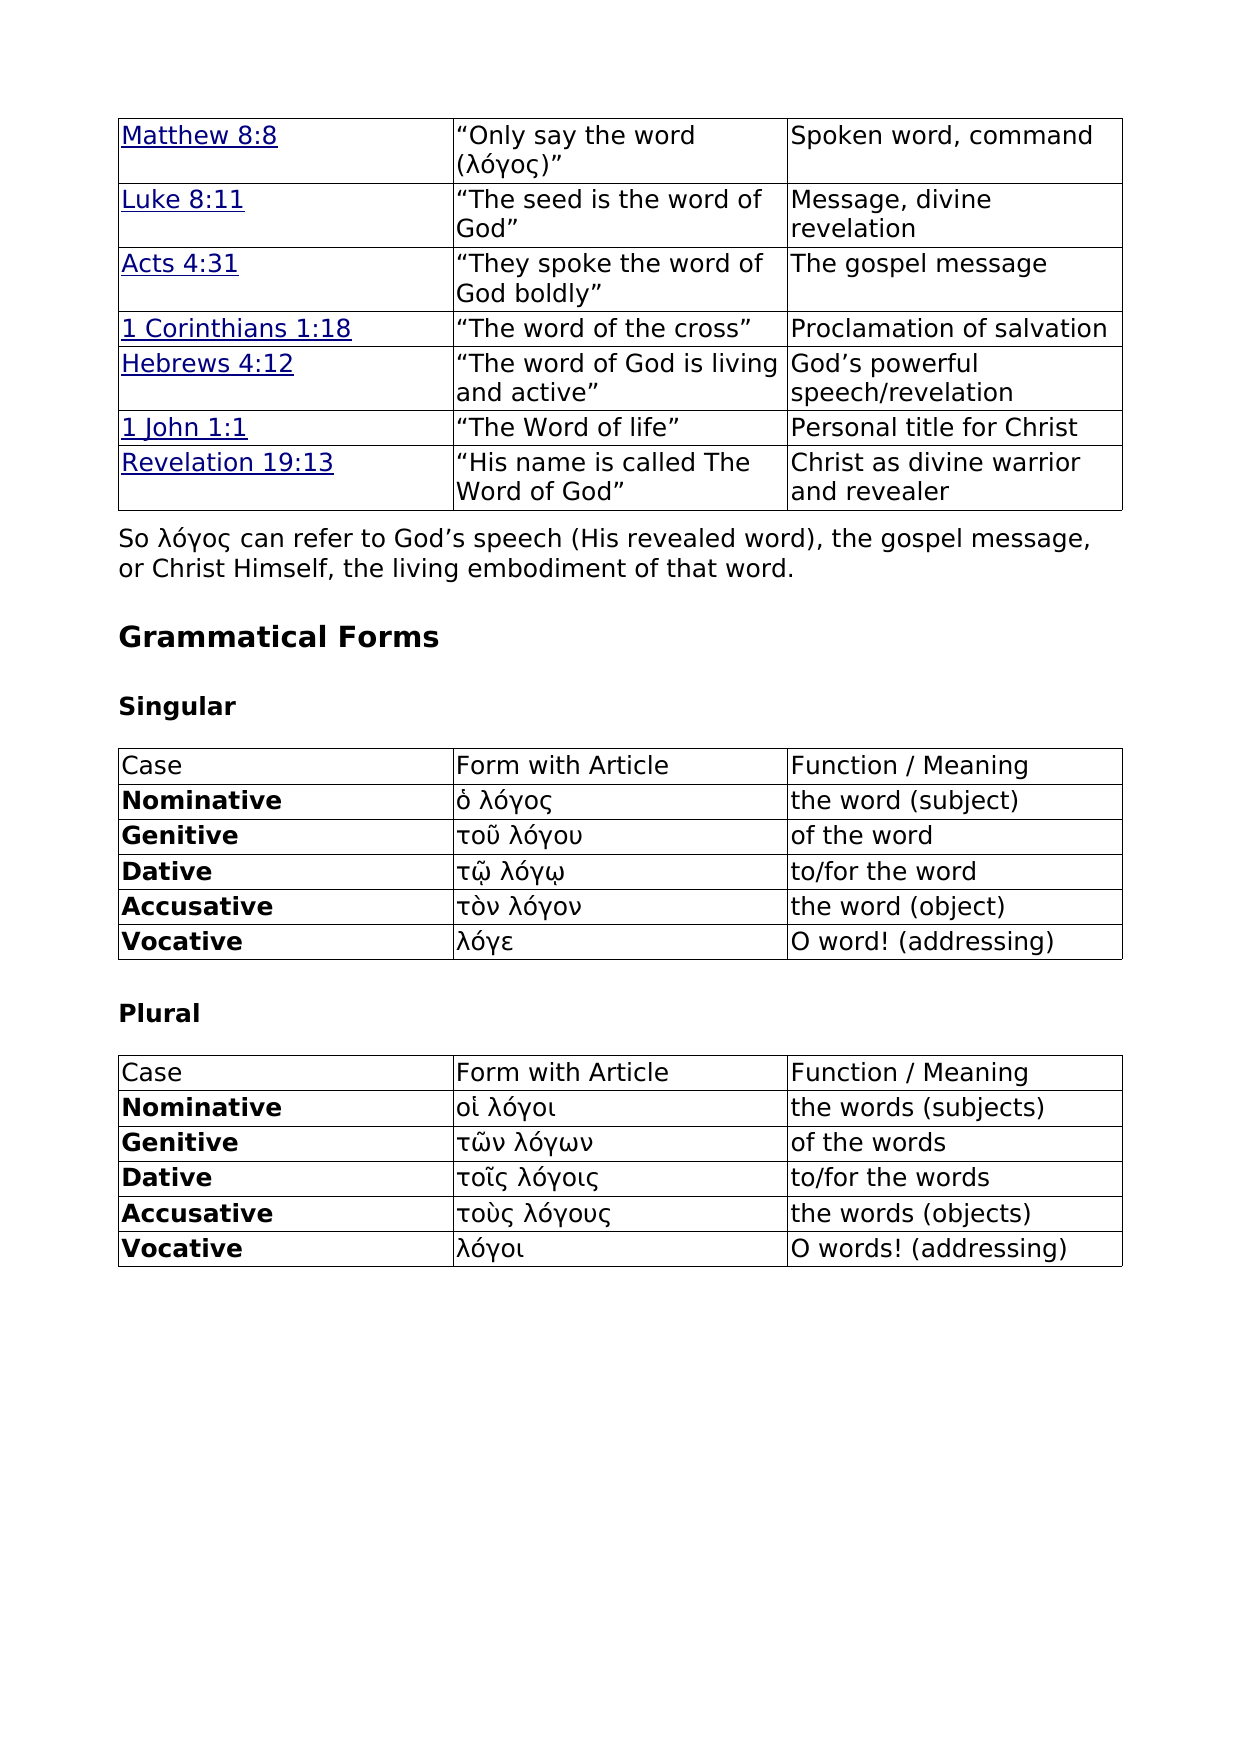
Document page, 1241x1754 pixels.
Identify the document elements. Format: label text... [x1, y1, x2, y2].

table_cell “Only say the word (λόγος)” [454, 119, 787, 182]
table_cell τὸν λόγον [454, 890, 787, 924]
table_cell 1 Corinthians 1:18 [119, 312, 453, 346]
table_cell The gospel message [788, 248, 1122, 311]
table_cell Spoken word, command [788, 119, 1122, 182]
table_cell O words! (addressing) [788, 1232, 1122, 1266]
table_cell λόγε [454, 925, 787, 959]
table_cell Genitive [119, 820, 453, 854]
table_cell οἱ λόγοι [454, 1091, 787, 1126]
table_cell the words (objects) [788, 1197, 1122, 1231]
table_cell 1 John 1:1 [119, 411, 453, 445]
subtitle Plural [118, 999, 1122, 1028]
table_header Form with Article [454, 1056, 787, 1090]
table_cell “The word of the cross” [454, 312, 787, 346]
table_cell Hebrews 4:12 [119, 347, 453, 410]
table_cell Personal title for Christ [788, 411, 1122, 445]
table_cell Revelation 19:13 [119, 446, 453, 510]
table_cell “His name is called The Word of God” [454, 446, 787, 510]
table_cell to/for the words [788, 1162, 1122, 1196]
table_cell τοῦ λόγου [454, 820, 787, 854]
table_cell Proclamation of salvation [788, 312, 1122, 346]
table_cell τῶν λόγων [454, 1127, 787, 1161]
table_cell Nominative [119, 1091, 453, 1126]
table_cell Dative [119, 855, 453, 889]
table_cell “The word of God is living and active” [454, 347, 787, 410]
table_cell Matthew 8:8 [119, 119, 453, 182]
table_cell Accusative [119, 890, 453, 924]
table_cell “They spoke the word of God boldly” [454, 248, 787, 311]
table_cell “The seed is the word of God” [454, 184, 787, 247]
table_cell the word (object) [788, 890, 1122, 924]
table_header Case [119, 749, 453, 783]
table_cell Message, divine revelation [788, 184, 1122, 247]
table_cell Genitive [119, 1127, 453, 1161]
table_cell ὁ λόγος [454, 785, 787, 818]
subtitle Grammatical Forms [118, 620, 1122, 654]
table_cell τοὺς λόγους [454, 1197, 787, 1231]
table_header Function / Meaning [788, 749, 1122, 783]
table_cell O word! (addressing) [788, 925, 1122, 959]
table_cell to/for the word [788, 855, 1122, 889]
table_cell of the words [788, 1127, 1122, 1161]
table_cell “The Word of life” [454, 411, 787, 445]
subtitle Singular [118, 692, 1122, 721]
table_header Form with Article [454, 749, 787, 783]
table_cell Dative [119, 1162, 453, 1196]
table_cell Vocative [119, 1232, 453, 1266]
table_header Function / Meaning [788, 1056, 1122, 1090]
table_header Case [119, 1056, 453, 1090]
table_cell τοῖς λόγοις [454, 1162, 787, 1196]
table_cell τῷ λόγῳ [454, 855, 787, 889]
table_cell Luke 8:11 [119, 184, 453, 247]
table_cell God’s powerful speech/revelation [788, 347, 1122, 410]
table_cell Christ as divine warrior and revealer [788, 446, 1122, 510]
table_cell Accusative [119, 1197, 453, 1231]
table_cell λόγοι [454, 1232, 787, 1266]
text So λόγος can refer to God’s speech (His revealed word), the gospel message, or Christ Himself, the living embodiment of that word. [118, 524, 1122, 583]
table_cell Nominative [119, 785, 453, 818]
table_cell Vocative [119, 925, 453, 959]
table_cell the word (subject) [788, 785, 1122, 818]
table_cell Acts 4:31 [119, 248, 453, 311]
table_cell of the word [788, 820, 1122, 854]
table_cell the words (subjects) [788, 1091, 1122, 1126]
